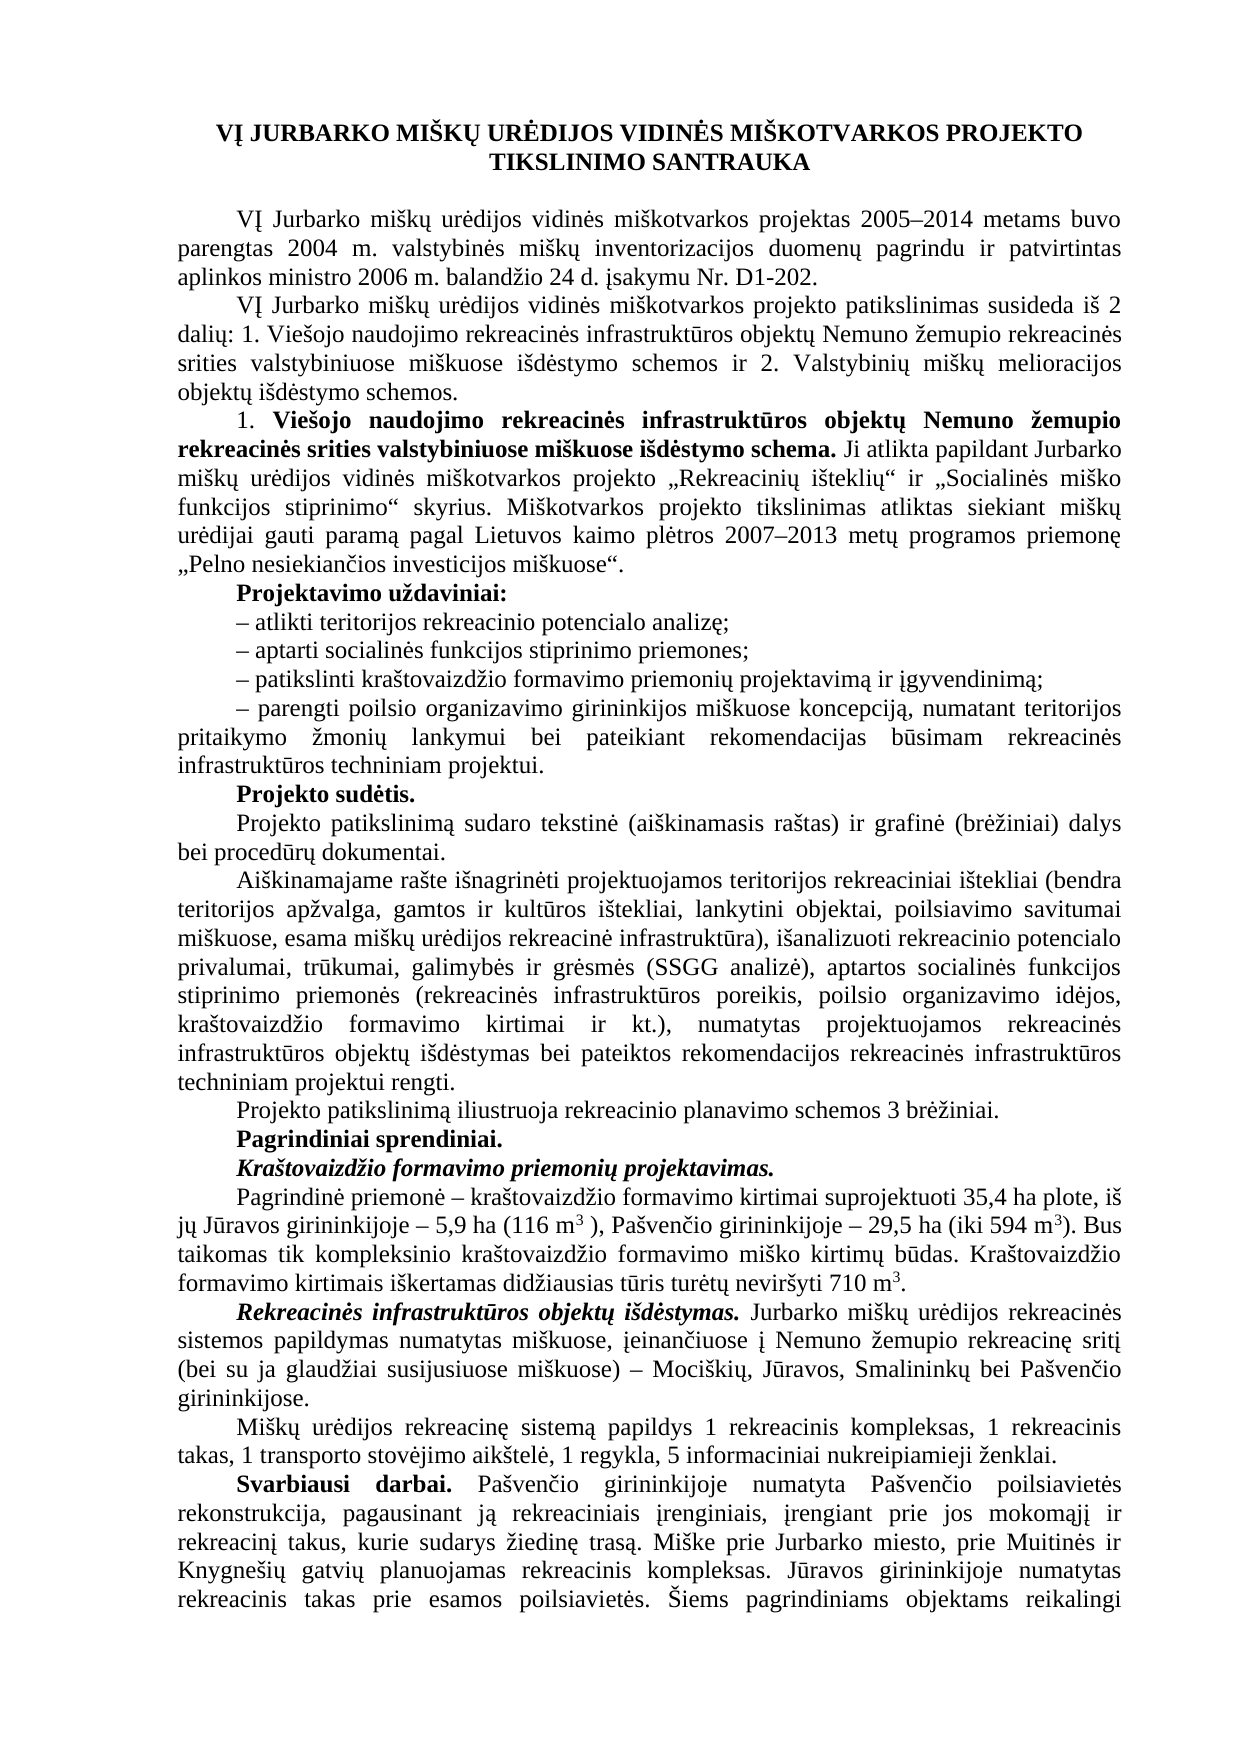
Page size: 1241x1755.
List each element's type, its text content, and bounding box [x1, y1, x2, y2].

text VĮ JURBARKO MIŠKŲ URĖDIJOS VIDINĖS MIŠKOTVARKOS PROJEKTO TIKSLINIMO SANTRAUKA [177, 118, 1122, 176]
text Rekreacinės infrastruktūros objektų išdėstymas. Jurbarko miškų urėdijos rekreacinės sistemos papildymas numatytas miškuose, įeinančiuose į Nemuno žemupio rekreacinę sritį (bei su ja glaudžiai susijusiuose miškuose) – Mociškių, Jūravos, Smalininkų bei Pašvenčio girininkijose. [177, 1297, 1122, 1412]
text Projekto patikslinimą iliustruoja rekreacinio planavimo schemos 3 brėžiniai. [177, 1096, 1122, 1124]
text – patikslinti kraštovaizdžio formavimo priemonių projektavimą ir įgyvendinimą; [177, 664, 1122, 693]
text Projektavimo uždaviniai: [177, 578, 1122, 607]
text VĮ Jurbarko miškų urėdijos vidinės miškotvarkos projekto patikslinimas susideda iš 2 dalių: 1. Viešojo naudojimo rekreacinės infrastruktūros objektų Nemuno žemupio rekreacinės srities valstybiniuose miškuose išdėstymo schemos ir 2. Valstybinių miškų melioracijos objektų išdėstymo schemos. [177, 291, 1122, 406]
text Svarbiausi darbai. Pašvenčio girininkijoje numatyta Pašvenčio poilsiavietės rekonstrukcija, pagausinant ją rekreaciniais įrenginiais, įrengiant prie jos mokomąjį ir rekreacinį takus, kurie sudarys žiedinę trasą. Miške prie Jurbarko miesto, prie Muitinės ir Knygnešių gatvių planuojamas rekreacinis kompleksas. Jūravos girininkijoje numatytas rekreacinis takas prie esamos poilsiavietės. Šiems pagrindiniams objektams reikalingi [177, 1469, 1122, 1613]
text – atlikti teritorijos rekreacinio potencialo analizę; [177, 607, 1122, 636]
text 1. Viešojo naudojimo rekreacinės infrastruktūros objektų Nemuno žemupio rekreacinės srities valstybiniuose miškuose išdėstymo schema. Ji atlikta papildant Jurbarko miškų urėdijos vidinės miškotvarkos projekto „Rekreacinių išteklių“ ir „Socialinės miško funkcijos stiprinimo“ skyrius. Miškotvarkos projekto tikslinimas atliktas siekiant miškų urėdijai gauti paramą pagal Lietuvos kaimo plėtros 2007–2013 metų programos priemonę „Pelno nesiekiančios investicijos miškuose“. [177, 406, 1122, 578]
text Miškų urėdijos rekreacinę sistemą papildys 1 rekreacinis kompleksas, 1 rekreacinis takas, 1 transporto stovėjimo aikštelė, 1 regykla, 5 informaciniai nukreipiamieji ženklai. [177, 1412, 1122, 1469]
text Projekto patikslinimą sudaro tekstinė (aiškinamasis raštas) ir grafinė (brėžiniai) dalys bei procedūrų dokumentai. [177, 808, 1122, 866]
text Aiškinamajame rašte išnagrinėti projektuojamos teritorijos rekreaciniai ištekliai (bendra teritorijos apžvalga, gamtos ir kultūros ištekliai, lankytini objektai, poilsiavimo savitumai miškuose, esama miškų urėdijos rekreacinė infrastruktūra), išanalizuoti rekreacinio potencialo privalumai, trūkumai, galimybės ir grėsmės (SSGG analizė), aptartos socialinės funkcijos stiprinimo priemonės (rekreacinės infrastruktūros poreikis, poilsio organizavimo idėjos, kraštovaizdžio formavimo kirtimai ir kt.), numatytas projektuojamos rekreacinės infrastruktūros objektų išdėstymas bei pateiktos rekomendacijos rekreacinės infrastruktūros techniniam projektui rengti. [177, 866, 1122, 1096]
text VĮ Jurbarko miškų urėdijos vidinės miškotvarkos projektas 2005–2014 metams buvo parengtas 2004 m. valstybinės miškų inventorizacijos duomenų pagrindu ir patvirtintas aplinkos ministro 2006 m. balandžio 24 d. įsakymu Nr. D1-202. [177, 204, 1122, 291]
text Pagrindinė priemonė – kraštovaizdžio formavimo kirtimai suprojektuoti 35,4 ha plote, iš jų Jūravos girininkijoje – 5,9 ha (116 m3 ), Pašvenčio girininkijoje – 29,5 ha (iki 594 m3). Bus taikomas tik kompleksinio kraštovaizdžio formavimo miško kirtimų būdas. Kraštovaizdžio formavimo kirtimais iškertamas didžiausias tūris turėtų neviršyti 710 m3. [177, 1182, 1122, 1297]
text Pagrindiniai sprendiniai. [177, 1124, 1122, 1153]
text – aptarti socialinės funkcijos stiprinimo priemones; [177, 636, 1122, 664]
text Projekto sudėtis. [177, 779, 1122, 808]
text – parengti poilsio organizavimo girininkijos miškuose koncepciją, numatant teritorijos pritaikymo žmonių lankymui bei pateikiant rekomendacijas būsimam rekreacinės infrastruktūros techniniam projektui. [177, 693, 1122, 779]
text Kraštovaizdžio formavimo priemonių projektavimas. [177, 1153, 1122, 1182]
